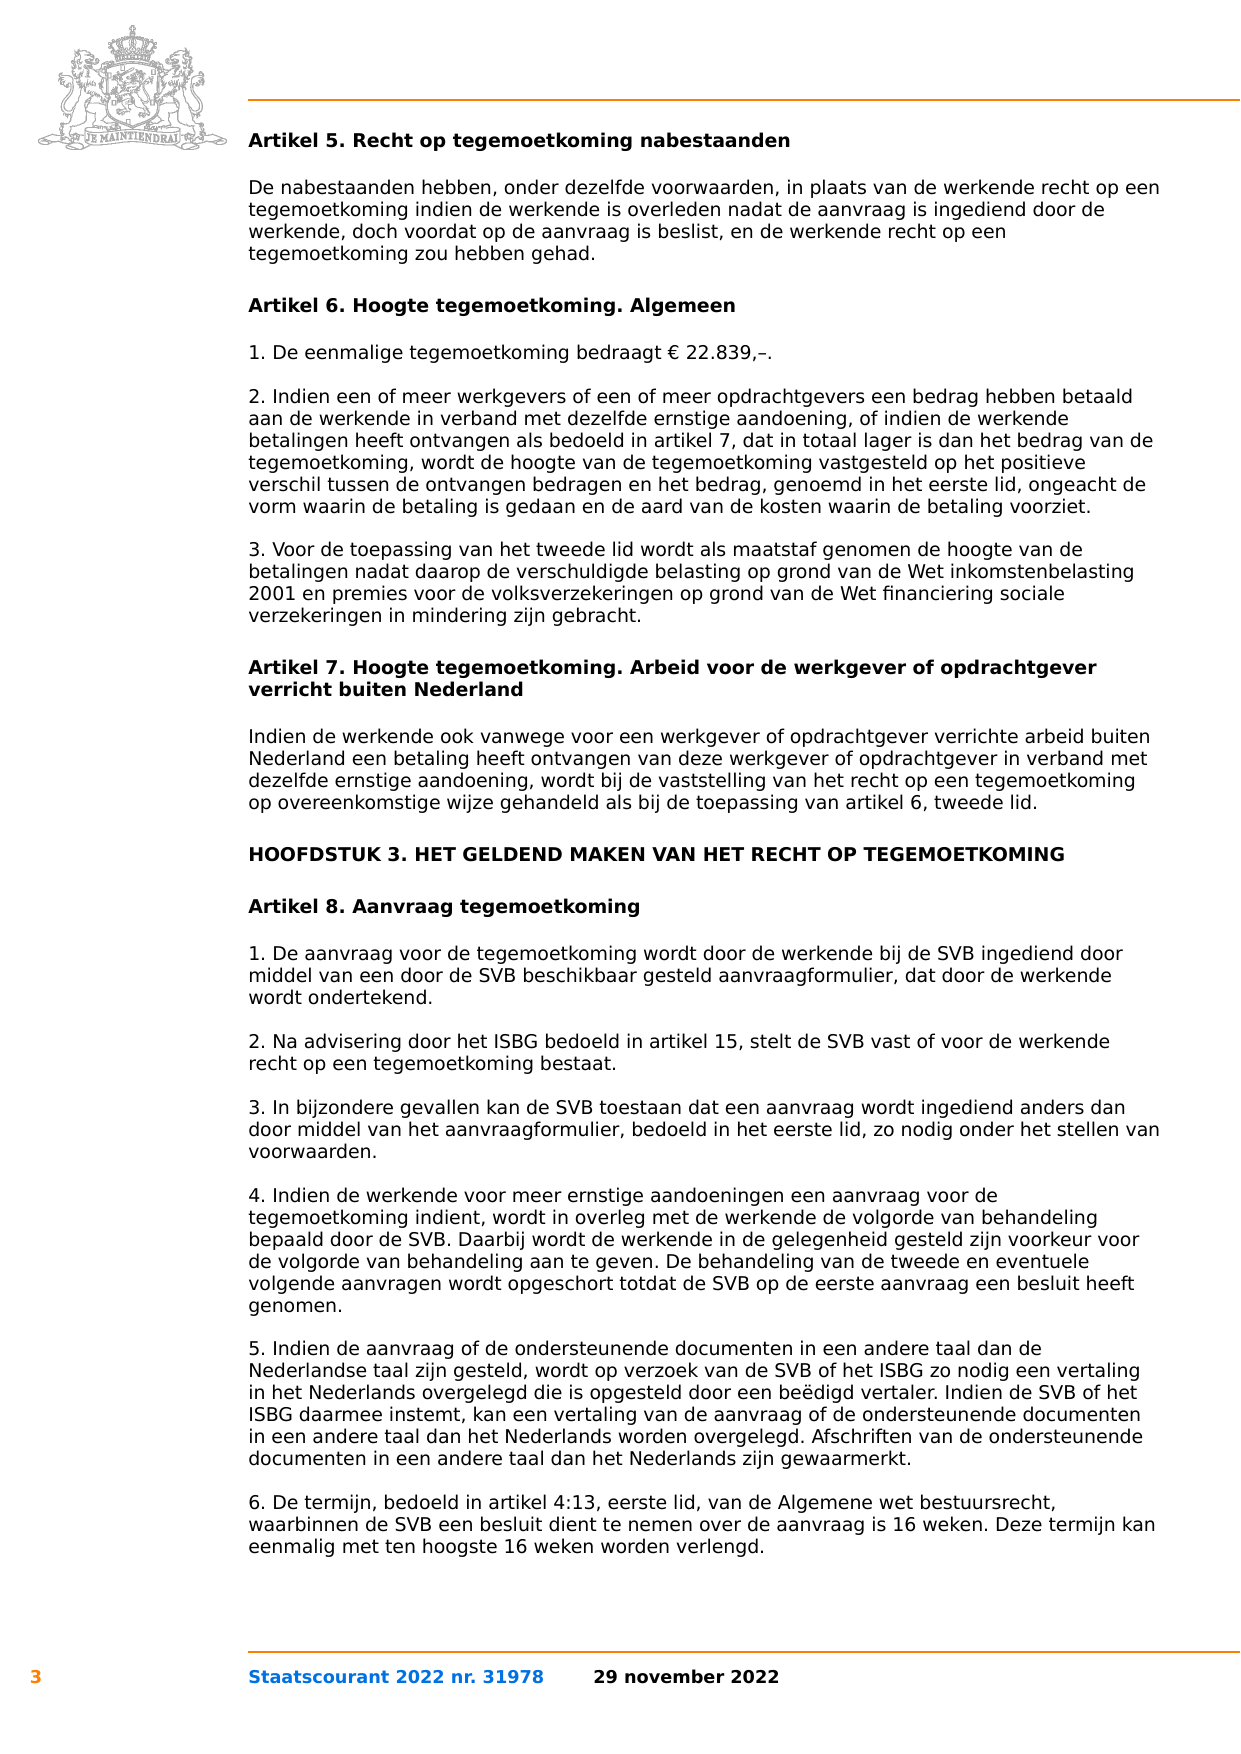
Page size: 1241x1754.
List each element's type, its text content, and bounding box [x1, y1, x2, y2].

text 3. Voor de toepassing van het tweede lid wordt als maatstaf genomen de hoogte van de betalingen nadat daarop de verschuldigde belasting op grond van de Wet inkomstenbelasting 2001 en premies voor de volksverzekeringen op grond van de Wet financiering sociale verzekeringen in mindering zijn gebracht. [248, 539, 1163, 627]
subtitle Artikel 7. Hoogte tegemoetkoming. Arbeid voor de werkgever of opdrachtgever verricht buiten Nederland [248, 657, 1163, 701]
subtitle Artikel 6. Hoogte tegemoetkoming. Algemeen [248, 295, 1163, 317]
text 2. Na advisering door het ISBG bedoeld in artikel 15, stelt de SVB vast of voor de werkende recht op een tegemoetkoming bestaat. [248, 1031, 1163, 1075]
text 3. In bijzondere gevallen kan de SVB toestaan dat een aanvraag wordt ingediend anders dan door middel van het aanvraagformulier, bedoeld in het eerste lid, zo nodig onder het stellen van voorwaarden. [248, 1097, 1163, 1163]
text 2. Indien een of meer werkgevers of een of meer opdrachtgevers een bedrag hebben betaald aan de werkende in verband met dezelfde ernstige aandoening, of indien de werkende betalingen heeft ontvangen als bedoeld in artikel 7, dat in totaal lager is dan het bedrag van de tegemoetkoming, wordt de hoogte van de tegemoetkoming vastgesteld op het positieve verschil tussen de ontvangen bedragen en het bedrag, genoemd in het eerste lid, ongeacht de vorm waarin de betaling is gedaan en de aard van de kosten waarin de betaling voorziet. [248, 386, 1163, 517]
text Indien de werkende ook vanwege voor een werkgever of opdrachtgever verrichte arbeid buiten Nederland een betaling heeft ontvangen van deze werkgever of opdrachtgever in verband met dezelfde ernstige aandoening, wordt bij de vaststelling van het recht op een tegemoetkoming op overeenkomstige wijze gehandeld als bij de toepassing van artikel 6, tweede lid. [248, 726, 1163, 814]
text 1. De eenmalige tegemoetkoming bedraagt € 22.839,–. [248, 342, 1163, 364]
subtitle Artikel 8. Aanvraag tegemoetkoming [248, 896, 1163, 918]
text 5. Indien de aanvraag of de ondersteunende documenten in een andere taal dan de Nederlandse taal zijn gesteld, wordt op verzoek van de SVB of het ISBG zo nodig een vertaling in het Nederlands overgelegd die is opgesteld door een beëdigd vertaler. Indien de SVB of het ISBG daarmee instemt, kan een vertaling van de aanvraag of de ondersteunende documenten in een andere taal dan het Nederlands worden overgelegd. Afschriften van de ondersteunende documenten in een andere taal dan het Nederlands zijn gewaarmerkt. [248, 1338, 1163, 1470]
picture [38, 25, 227, 150]
text De nabestaanden hebben, onder dezelfde voorwaarden, in plaats van de werkende recht op een tegemoetkoming indien de werkende is overleden nadat de aanvraag is ingediend door de werkende, doch voordat op de aanvraag is beslist, en de werkende recht op een tegemoetkoming zou hebben gehad. [248, 177, 1163, 265]
subtitle Artikel 5. Recht op tegemoetkoming nabestaanden [248, 130, 1163, 152]
text 6. De termijn, bedoeld in artikel 4:13, eerste lid, van de Algemene wet bestuursrecht, waarbinnen de SVB een besluit dient te nemen over de aanvraag is 16 weken. Deze termijn kan eenmalig met ten hoogste 16 weken worden verlengd. [248, 1492, 1163, 1558]
text 4. Indien de werkende voor meer ernstige aandoeningen een aanvraag voor de tegemoetkoming indient, wordt in overleg met de werkende de volgorde van behandeling bepaald door de SVB. Daarbij wordt de werkende in de gelegenheid gesteld zijn voorkeur voor de volgorde van behandeling aan te geven. De behandeling van de tweede en eventuele volgende aanvragen wordt opgeschort totdat de SVB op de eerste aanvraag een besluit heeft genomen. [248, 1184, 1163, 1316]
text 1. De aanvraag voor de tegemoetkoming wordt door de werkende bij de SVB ingediend door middel van een door de SVB beschikbaar gesteld aanvraagformulier, dat door de werkende wordt ondertekend. [248, 943, 1163, 1009]
subtitle HOOFDSTUK 3. HET GELDEND MAKEN VAN HET RECHT OP TEGEMOETKOMING [248, 844, 1163, 866]
